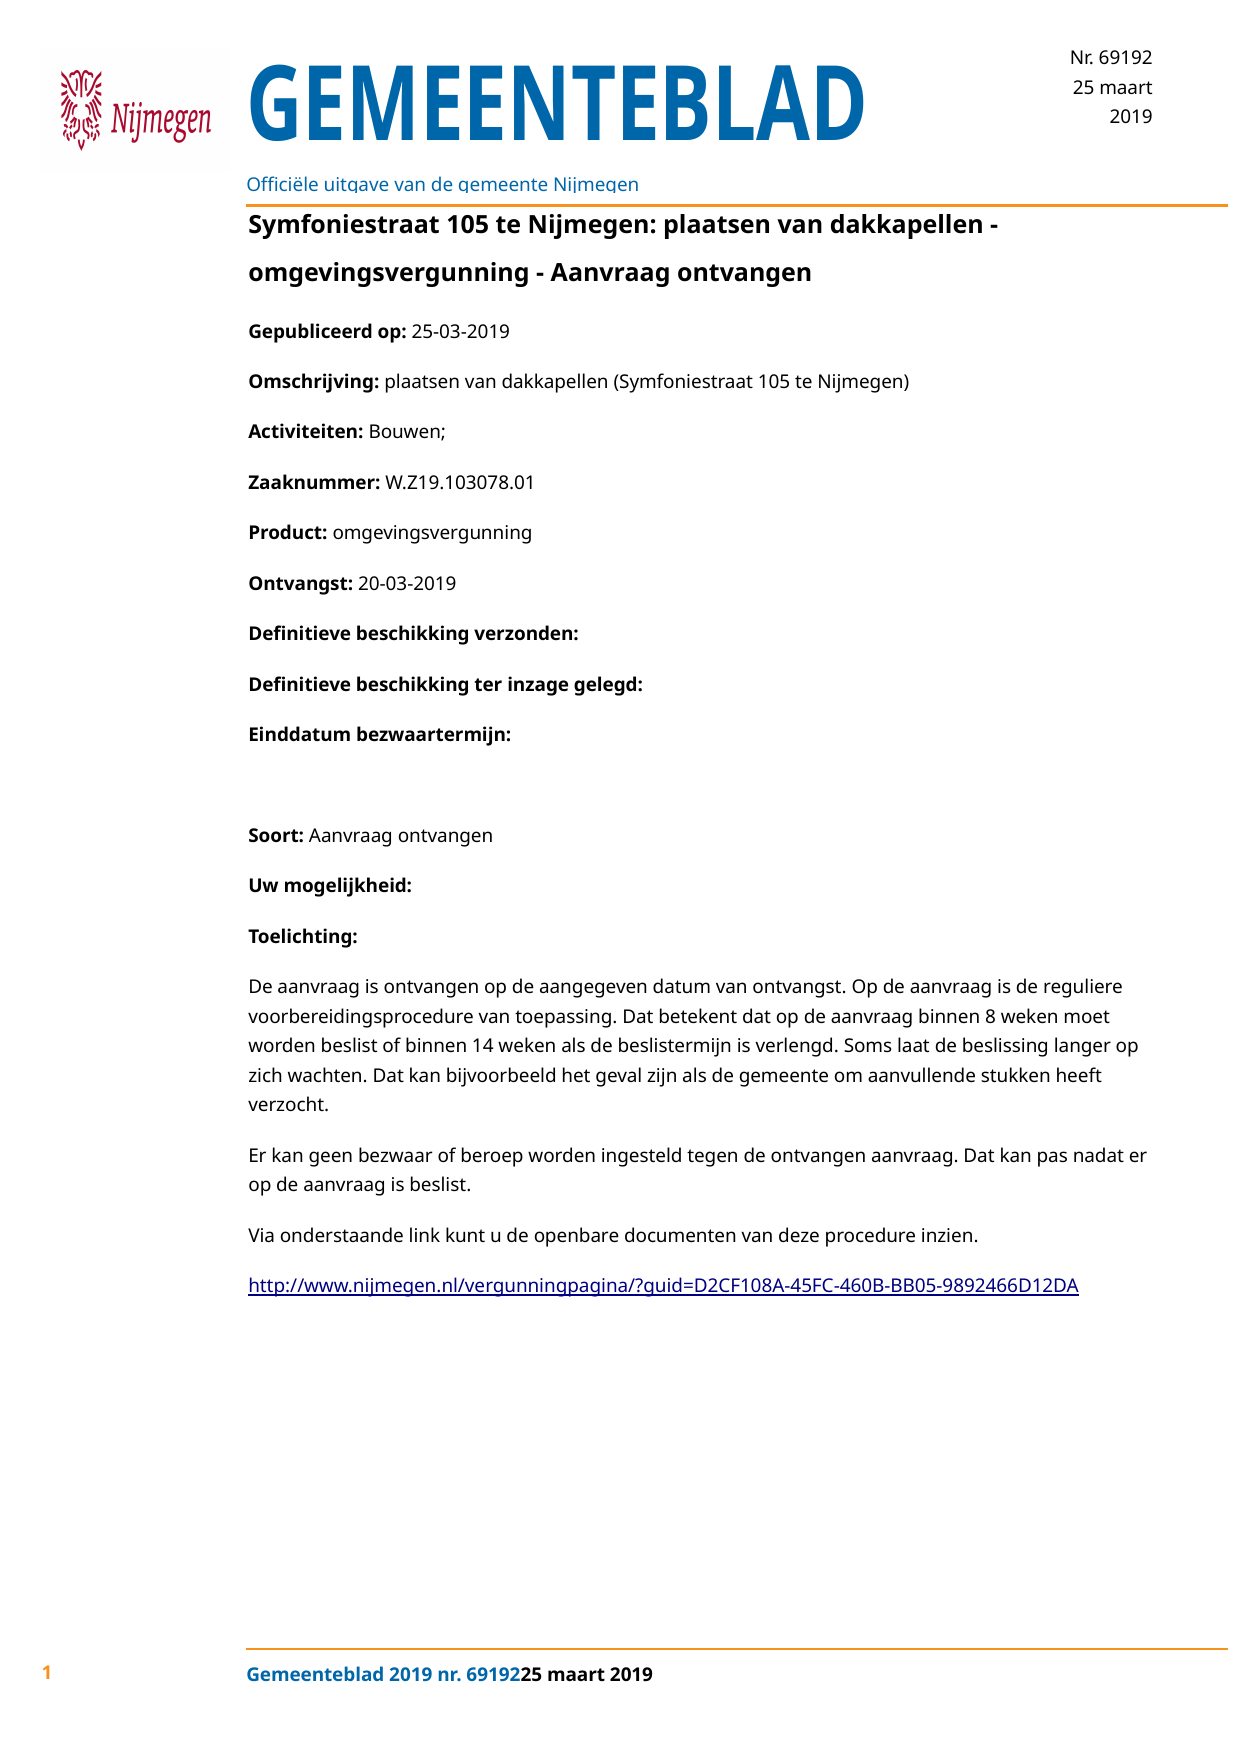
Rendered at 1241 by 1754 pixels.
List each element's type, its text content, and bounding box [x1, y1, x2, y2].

text Ontvangst: 20-03-2019 [248, 570, 1152, 596]
picture [41, 47, 231, 172]
text Gepubliceerd op: 25-03-2019 [248, 318, 1152, 344]
text http://www.nijmegen.nl/vergunningpagina/?guid=D2CF108A-45FC-460B-BB05-9892466D12DA [248, 1272, 1152, 1298]
text Zaaknummer: W.Z19.103078.01 [248, 469, 1152, 495]
text Uw mogelijkheid: [248, 872, 1152, 898]
text Er kan geen bezwaar of beroep worden ingesteld tegen de ontvangen aanvraag. Dat kan pas nadat er op de aanvraag is beslist. [248, 1142, 1152, 1197]
text Symfoniestraat 105 te Nijmegen: plaatsen van dakkapellen - omgevingsvergunning - Aanvraag ontvangen [248, 207, 1152, 288]
text Product: omgevingsvergunning [248, 519, 1152, 545]
text Einddatum bezwaartermijn: [248, 721, 1152, 747]
text Activiteiten: Bouwen; [248, 419, 1152, 444]
text Omschrijving: plaatsen van dakkapellen (Symfoniestraat 105 te Nijmegen) [248, 368, 1152, 394]
text Definitieve beschikking verzonden: [248, 620, 1152, 646]
text De aanvraag is ontvangen op de aangegeven datum van ontvangst. Op de aanvraag is de reguliere voorbereidingsprocedure van toepassing. Dat betekent dat op de aanvraag binnen 8 weken moet worden beslist of binnen 14 weken als de beslistermijn is verlengd. Soms laat de beslissing langer op zich wachten. Dat kan bijvoorbeeld het geval zijn als de gemeente om aanvullende stukken heeft verzocht. [248, 973, 1152, 1117]
text Via onderstaande link kunt u de openbare documenten van deze procedure inzien. [248, 1222, 1152, 1248]
text Toelichting: [248, 923, 1152, 949]
text Soort: Aanvraag ontvangen [248, 822, 1152, 848]
text Definitieve beschikking ter inzage gelegd: [248, 671, 1152, 697]
